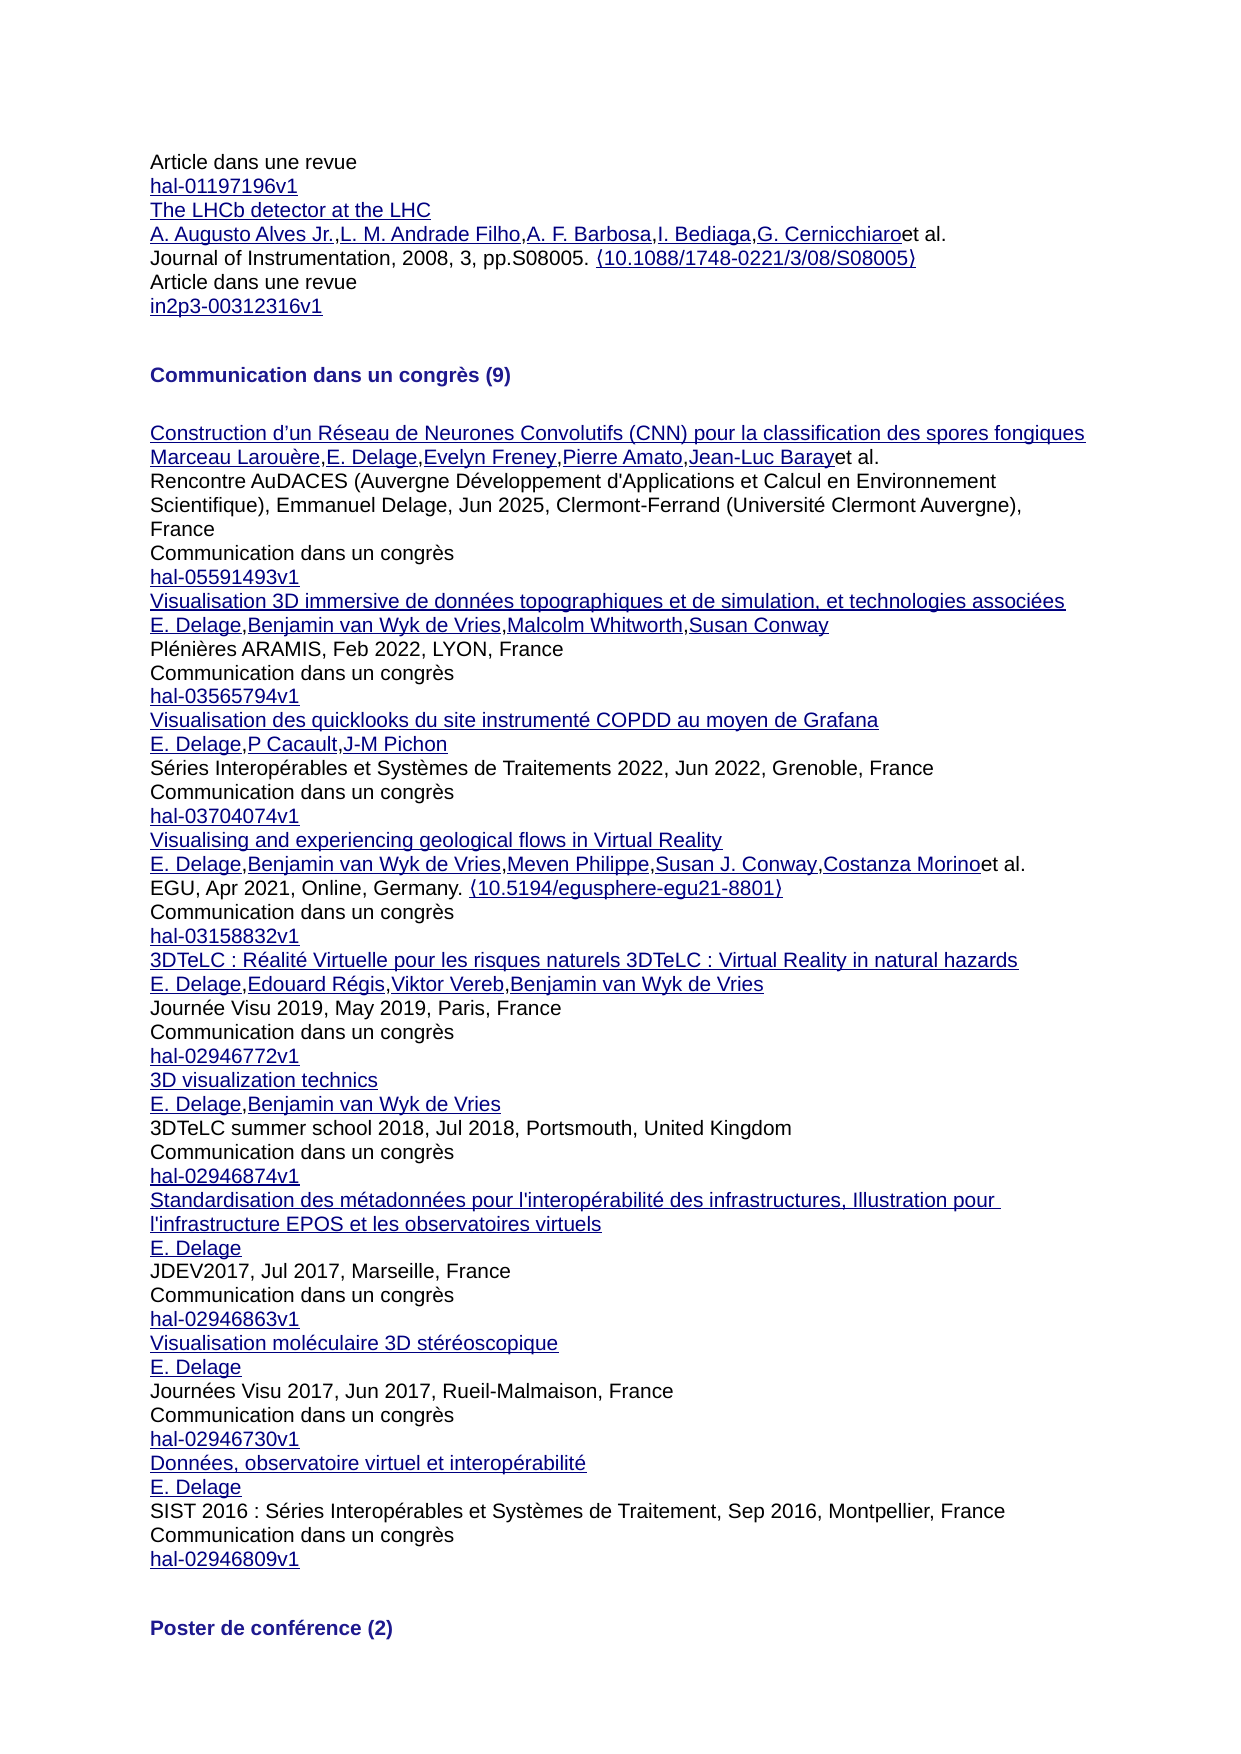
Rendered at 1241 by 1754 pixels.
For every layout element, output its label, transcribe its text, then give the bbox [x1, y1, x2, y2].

table_cell Données, observatoire virtuel et interopérabilité E. Delage SIST 2016 : Séries Interopérables et Systèmes de Traitement, Sep 2016, Montpellier, France Communication dans un congrès hal-02946809v1 [150, 1451, 1090, 1571]
table_cell Visualising and experiencing geological flows in Virtual Reality E. Delage,Benjamin van Wyk de Vries,Meven Philippe,Susan J. Conway,Costanza Morinoet al. EGU, Apr 2021, Online, Germany. ⟨10.5194/egusphere-egu21-8801⟩ Communication dans un congrès hal-03158832v1 [150, 828, 1090, 948]
table_cell Article dans une revue hal-01197196v1 [150, 150, 1090, 198]
table_cell 3DTeLC : Réalité Virtuelle pour les risques naturels 3DTeLC : Virtual Reality in natural hazards E. Delage,Edouard Régis,Viktor Vereb,Benjamin van Wyk de Vries Journée Visu 2019, May 2019, Paris, France Communication dans un congrès hal-02946772v1 [150, 948, 1090, 1068]
table_cell 3D visualization technics E. Delage,Benjamin van Wyk de Vries 3DTeLC summer school 2018, Jul 2018, Portsmouth, United Kingdom Communication dans un congrès hal-02946874v1 [150, 1068, 1090, 1187]
subtitle Poster de conférence (2) [150, 1616, 1090, 1639]
table_cell The LHCb detector at the LHC A. Augusto Alves Jr.,L. M. Andrade Filho,A. F. Barbosa,I. Bediaga,G. Cernicchiaroet al. Journal of Instrumentation, 2008, 3, pp.S08005. ⟨10.1088/1748-0221/3/08/S08005⟩ Article dans une revue in2p3-00312316v1 [150, 198, 1090, 318]
subtitle Communication dans un congrès (9) [150, 362, 1090, 386]
table_cell Visualisation moléculaire 3D stéréoscopique E. Delage Journées Visu 2017, Jun 2017, Rueil-Malmaison, France Communication dans un congrès hal-02946730v1 [150, 1331, 1090, 1451]
table_cell Visualisation des quicklooks du site instrumenté COPDD au moyen de Grafana E. Delage,P Cacault,J-M Pichon Séries Interopérables et Systèmes de Traitements 2022, Jun 2022, Grenoble, France Communication dans un congrès hal-03704074v1 [150, 708, 1090, 828]
table_header Construction d’un Réseau de Neurones Convolutifs (CNN) pour la classification des spores fongiques Marceau Larouère,E. Delage,Evelyn Freney,Pierre Amato,Jean-Luc Barayet al. Rencontre AuDACES (Auvergne Développement d'Applications et Calcul en Environnement Scientifique), Emmanuel Delage, Jun 2025, Clermont-Ferrand (Université Clermont Auvergne), France Communication dans un congrès hal-05591493v1 [150, 421, 1090, 588]
table_cell Visualisation 3D immersive de données topographiques et de simulation, et technologies associées E. Delage,Benjamin van Wyk de Vries,Malcolm Whitworth,Susan Conway Plénières ARAMIS, Feb 2022, LYON, France Communication dans un congrès hal-03565794v1 [150, 589, 1090, 708]
table_cell Standardisation des métadonnées pour l'interopérabilité des infrastructures, Illustration pour l'infrastructure EPOS et les observatoires virtuels E. Delage JDEV2017, Jul 2017, Marseille, France Communication dans un congrès hal-02946863v1 [150, 1188, 1090, 1331]
